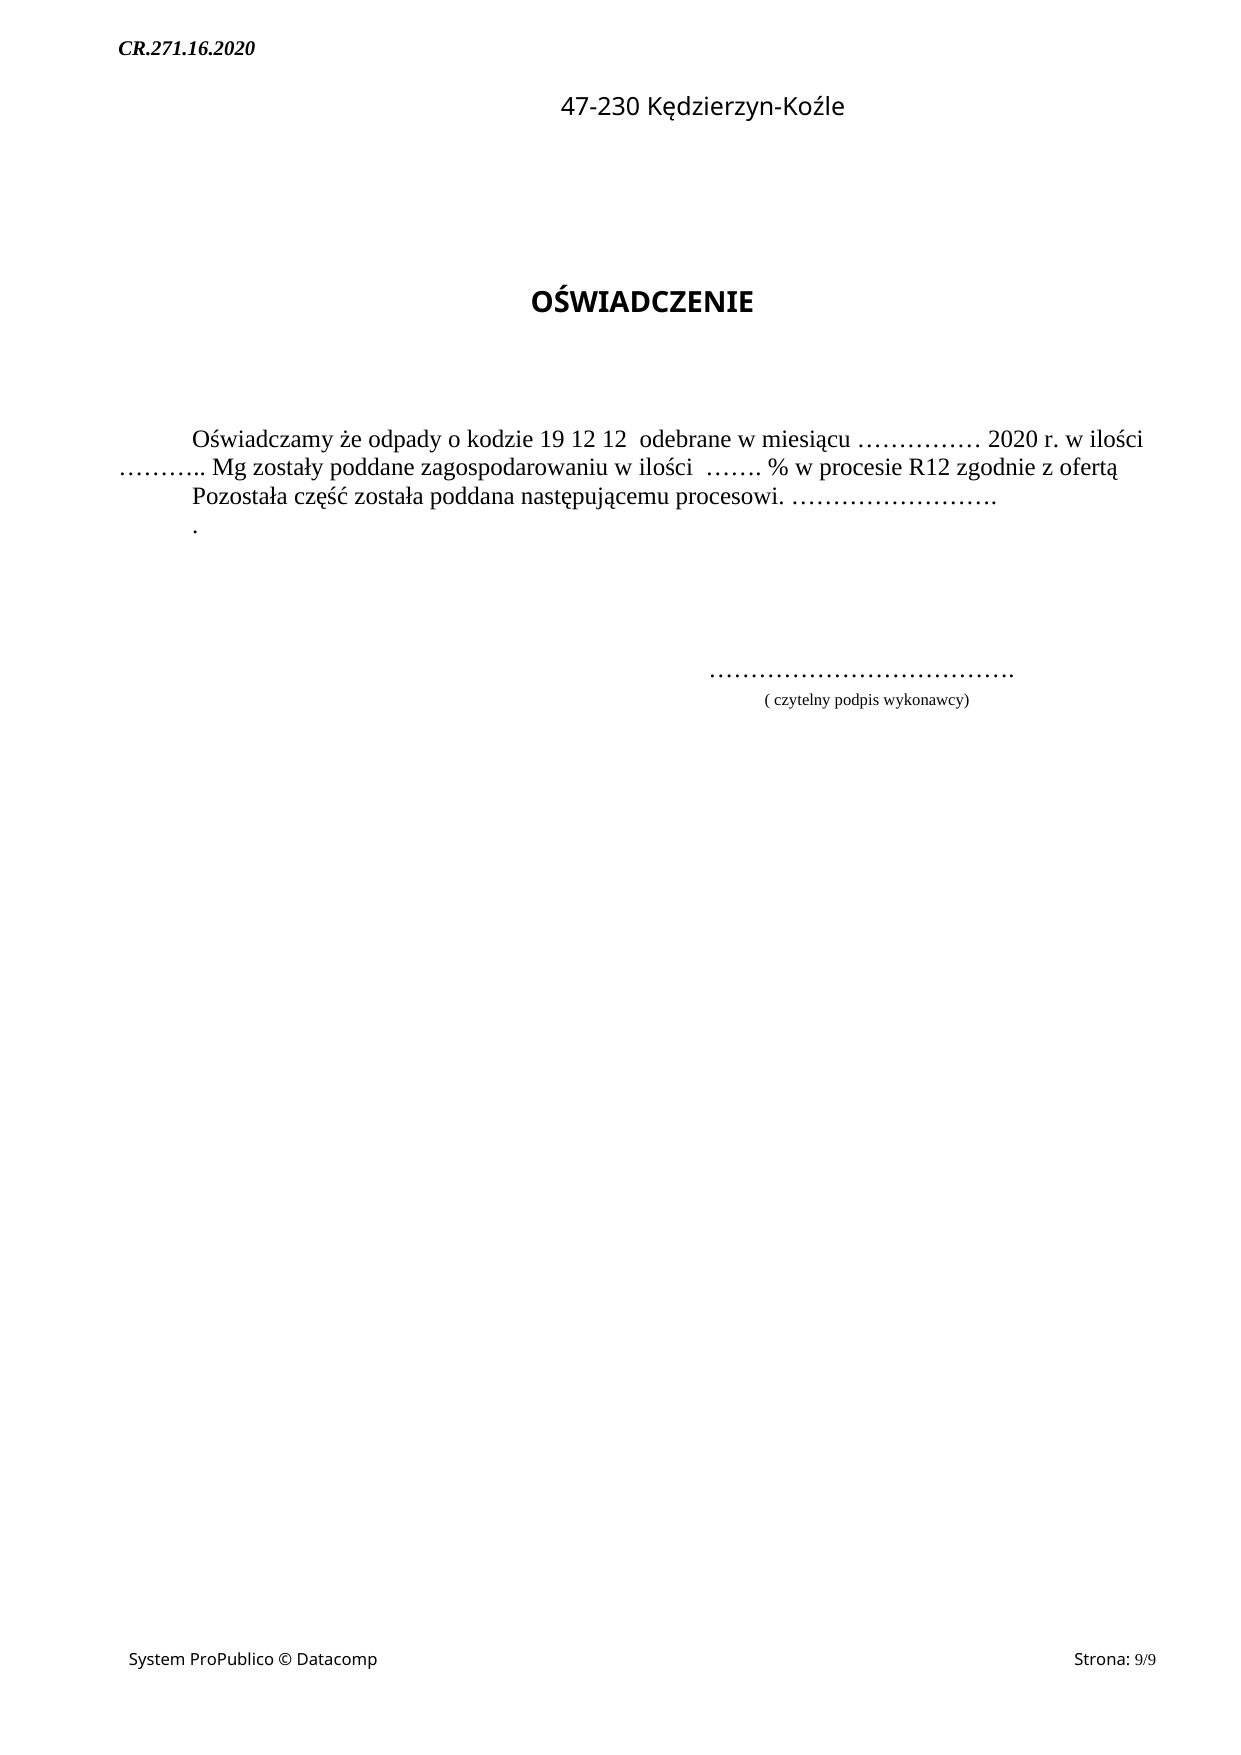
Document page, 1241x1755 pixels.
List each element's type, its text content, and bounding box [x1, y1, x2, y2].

text 47-230 Kędzierzyn-Koźle [118, 89, 1166, 123]
text Pozostała część została poddana następującemu procesowi. ……………………. [118, 481, 1166, 510]
text ( czytelny podpis wykonawcy) [118, 682, 1166, 711]
text Oświadczamy że odpady o kodzie 19 12 12 odebrane w miesiącu …………… 2020 r. w ilości ……….. Mg zostały poddane zagospodarowaniu w ilości ……. % w procesie R12 zgodnie z ofertą [118, 424, 1166, 481]
text OŚWIADCZENIE [118, 281, 1166, 321]
text ………………………………. [118, 654, 1166, 682]
text . [118, 510, 1166, 539]
